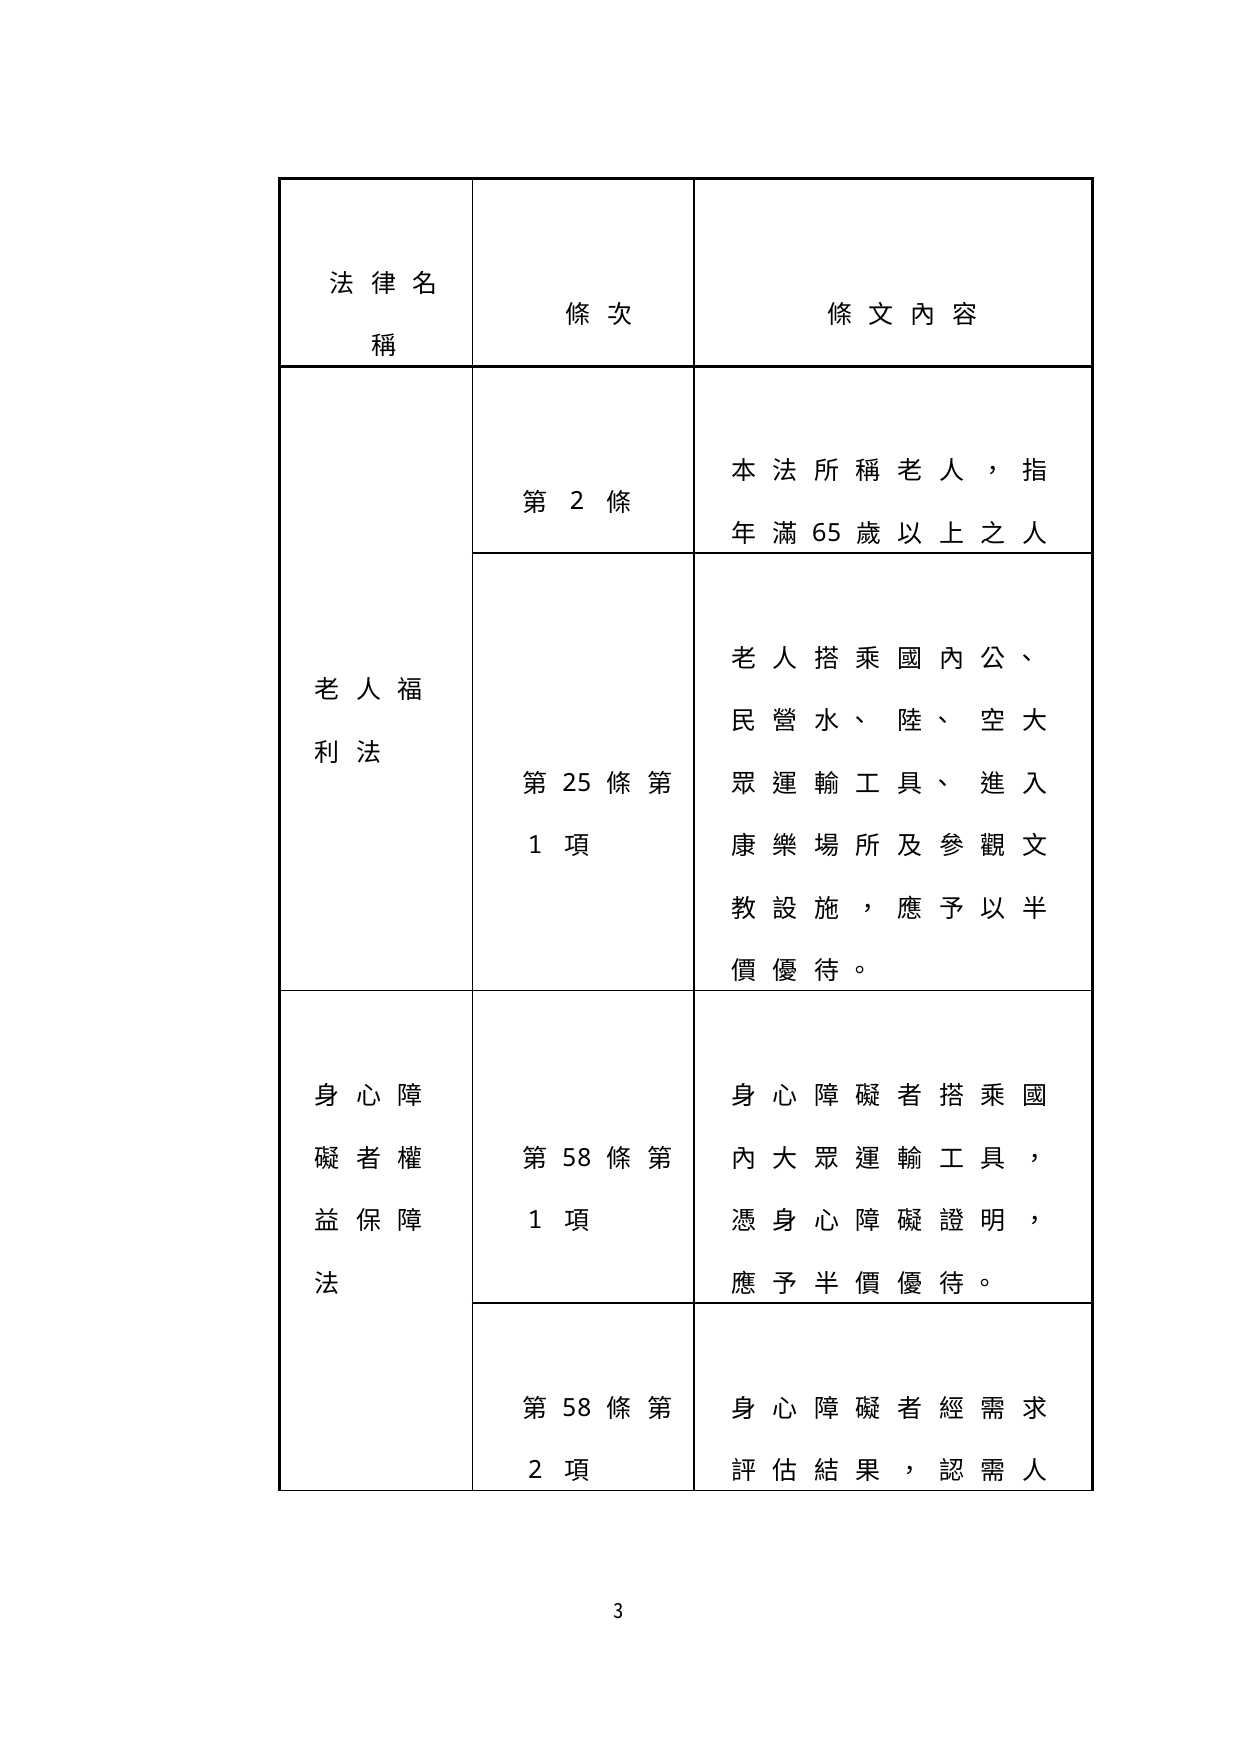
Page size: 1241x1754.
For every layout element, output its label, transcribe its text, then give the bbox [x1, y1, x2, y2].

table_cell 身心障礙者經需求評估結果，認需人 [695, 1304, 1091, 1490]
table_header 條次 [473, 180, 693, 365]
table_cell 第2條 [473, 368, 693, 552]
table_cell 本法所稱老人，指年滿65歲以上之人 [695, 368, 1091, 552]
table_cell 第58條第1項 [473, 991, 693, 1302]
table_header 法律名稱 [281, 180, 472, 365]
table_cell 第58條第2項 [473, 1304, 693, 1490]
table_cell 老人福利法 [281, 368, 472, 990]
table_header 條文內容 [695, 180, 1091, 365]
table_cell 身心障礙者權益保障法 [281, 991, 472, 1490]
table_cell 第25條第1項 [473, 554, 693, 990]
table_cell 老人搭乘國內公、民營水、陸、空大眾運輸工具、進入康樂場所及參觀文教設施，應予以半價優待。 [695, 554, 1091, 990]
table_cell 身心障礙者搭乘國內大眾運輸工具，憑身心障礙證明，應予半價優待。 [695, 991, 1091, 1302]
